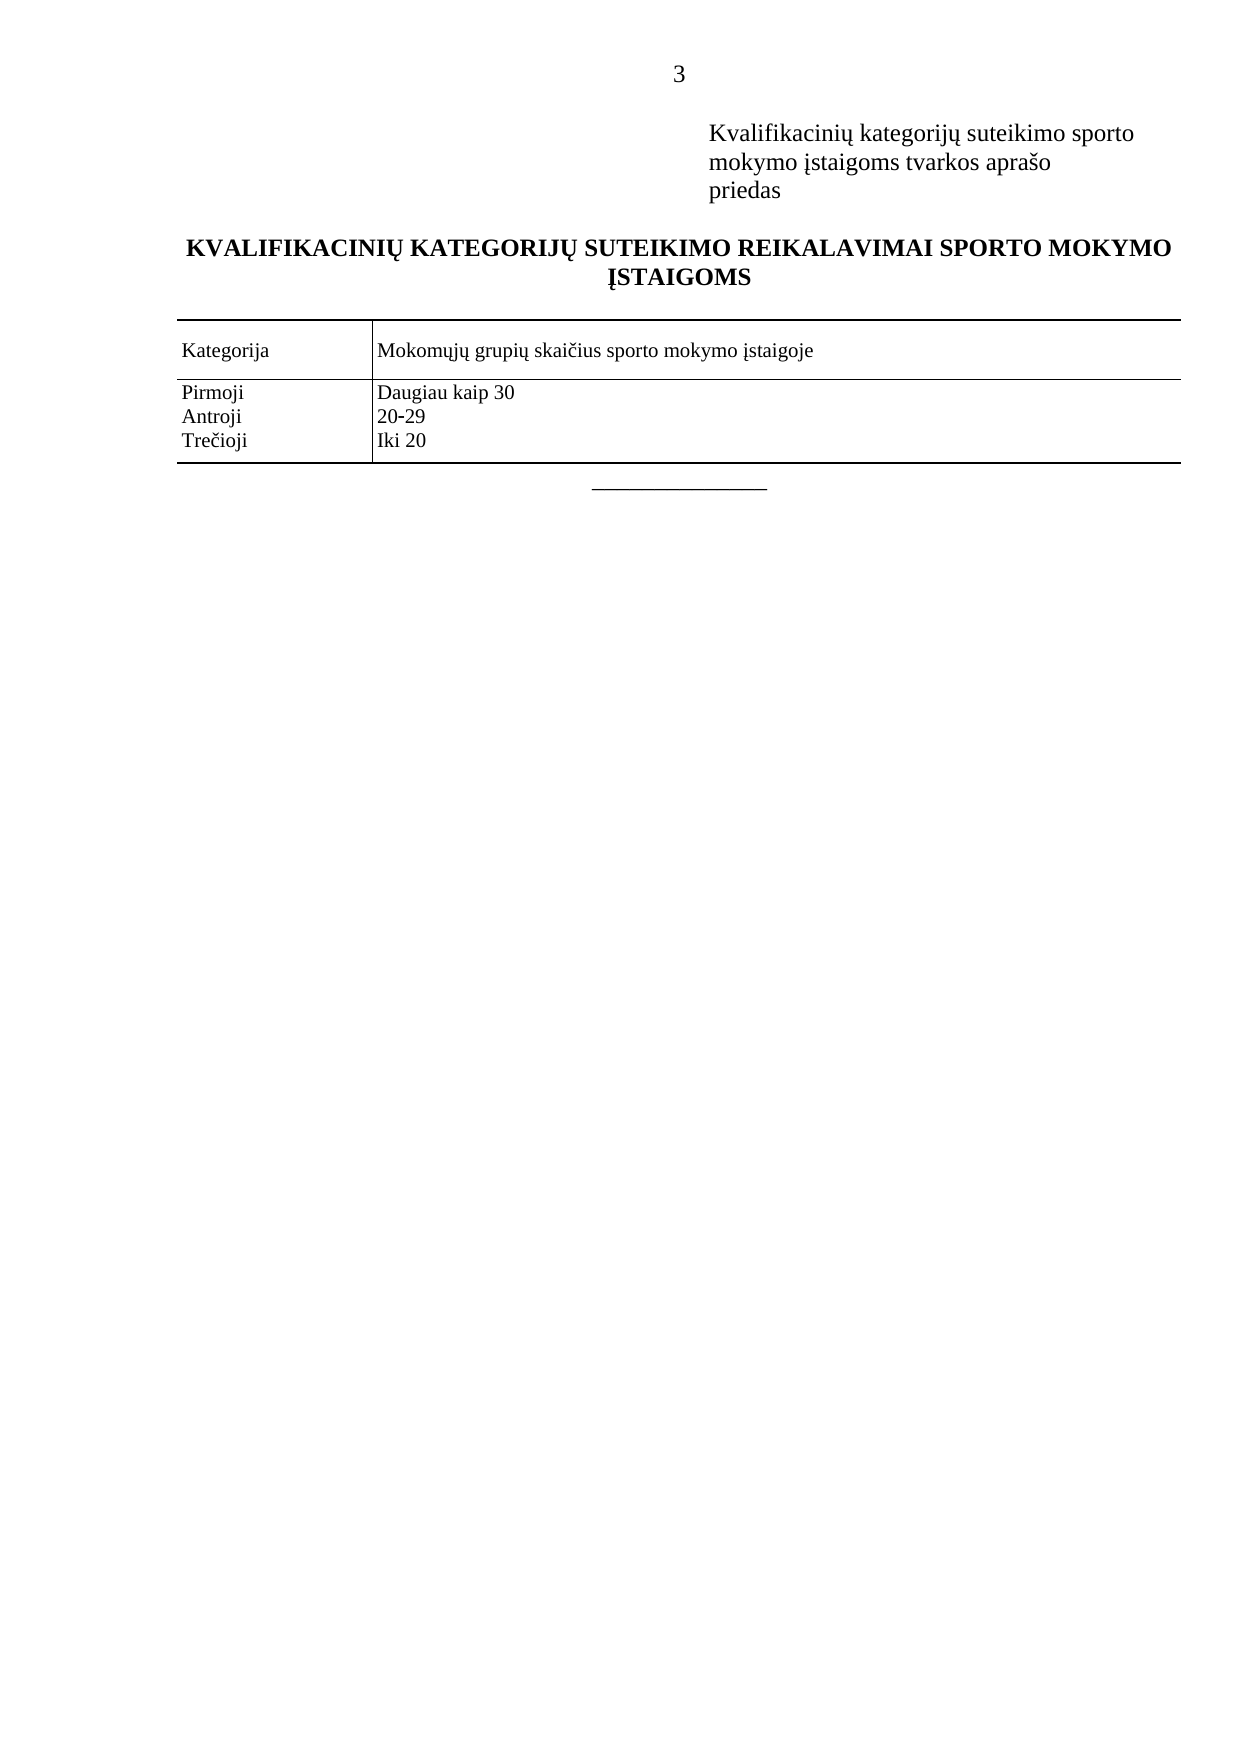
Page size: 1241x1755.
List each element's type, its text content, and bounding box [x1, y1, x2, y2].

text ______________ [177, 464, 1181, 492]
text Kvalifikacinių kategorijų suteikimo sporto [177, 118, 1181, 147]
table_header Kategorija [177, 321, 372, 379]
table_cell Iki 20 [373, 429, 1181, 462]
table_header Mokomųjų grupių skaičius sporto mokymo įstaigoje [373, 321, 1181, 379]
text mokymo įstaigoms tvarkos aprašo [177, 147, 1181, 176]
text KVALIFIKACINIŲ KATEGORIJŲ SUTEIKIMO REIKALAVIMAI SPORTO MOKYMO ĮSTAIGOMS [177, 233, 1181, 291]
text priedas [177, 176, 1181, 204]
table_cell Trečioji [177, 429, 372, 462]
